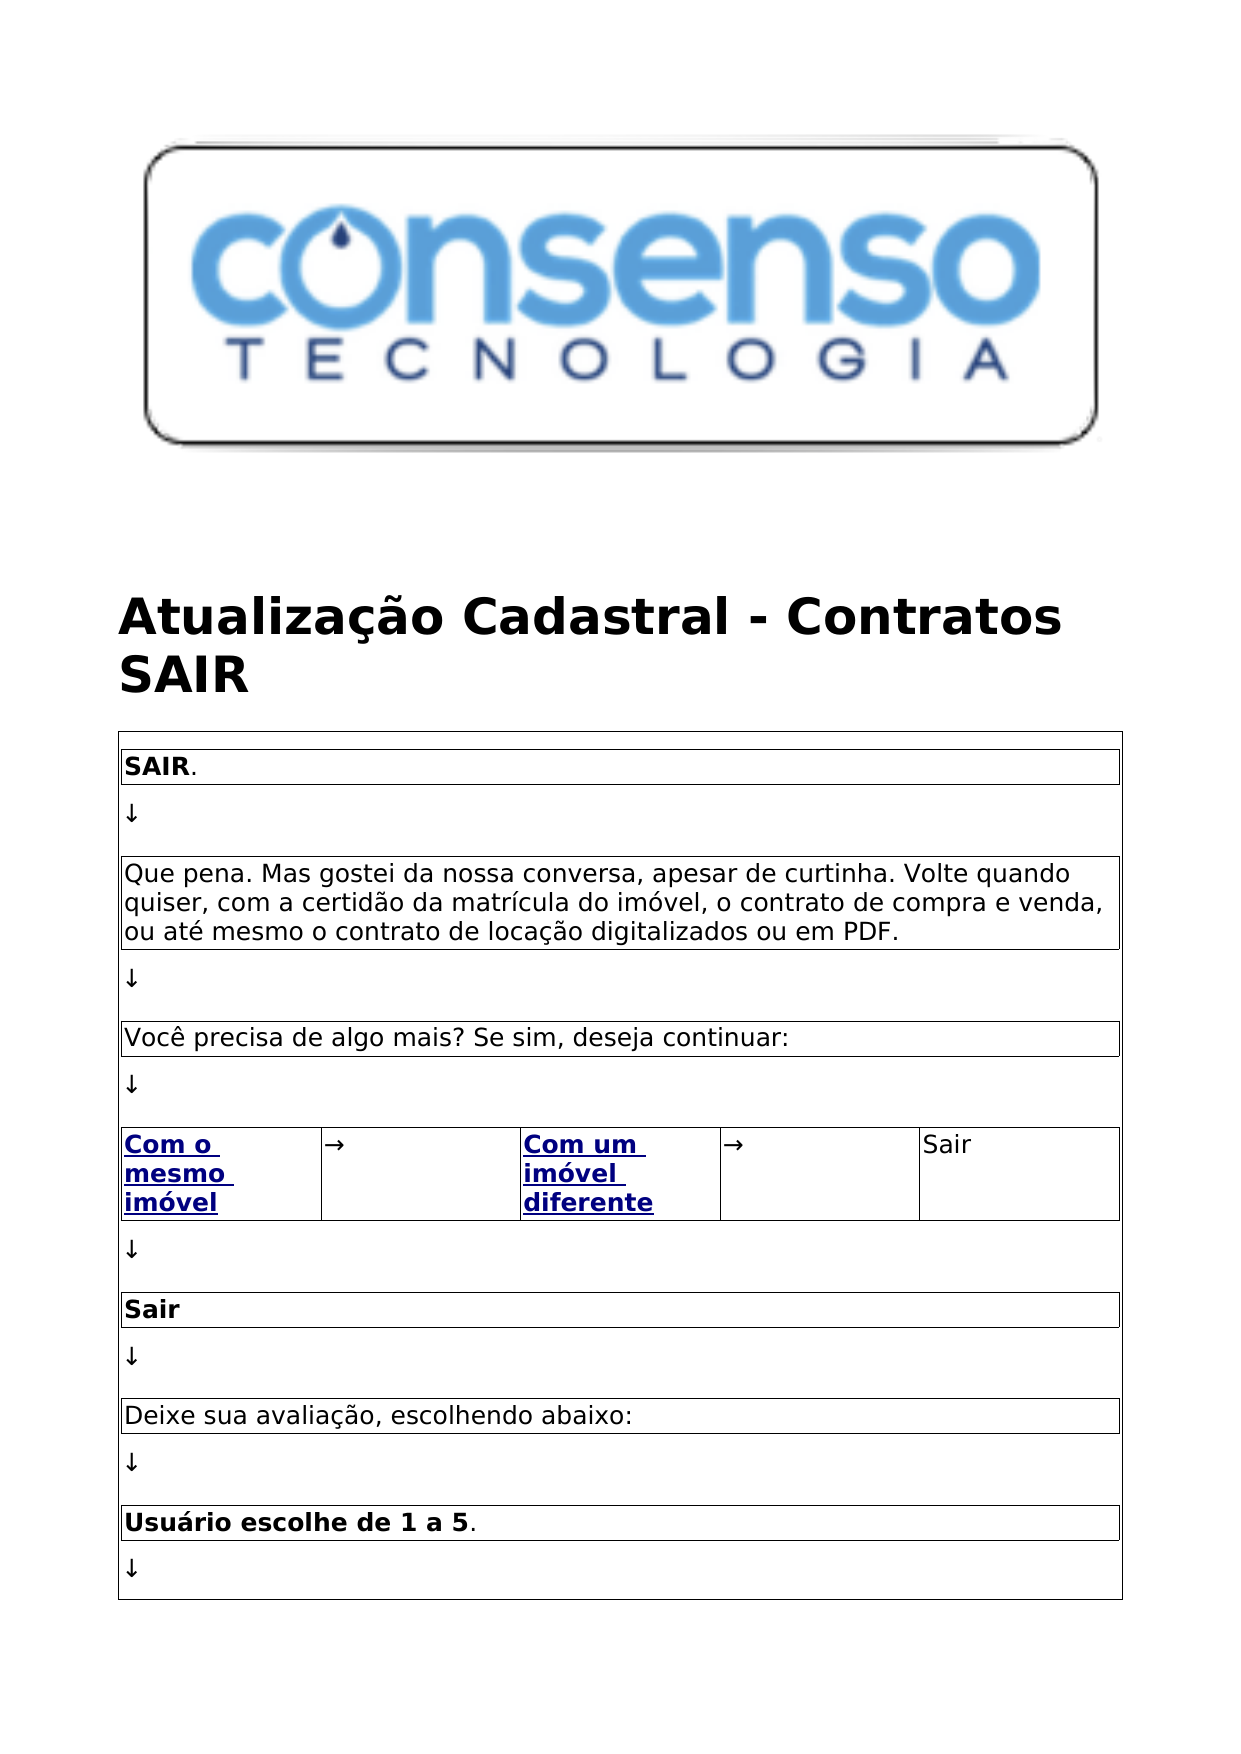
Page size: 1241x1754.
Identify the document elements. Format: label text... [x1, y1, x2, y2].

table_header → [721, 1128, 919, 1220]
table_header Deixe sua avaliação, escolhendo abaixo: [122, 1399, 1119, 1433]
table_header Usuário escolhe de 1 a 5. [122, 1506, 1119, 1540]
table_header ↓ ↓ ↓ ↓ ↓ ↓ ↓ [119, 732, 1122, 1599]
picture [118, 130, 1123, 480]
table_header → [322, 1128, 520, 1220]
table_header Você precisa de algo mais? Se sim, deseja continuar: [122, 1022, 1119, 1056]
subtitle Atualização Cadastral - Contratos SAIR [118, 588, 1122, 704]
table_header Sair [122, 1293, 1119, 1327]
table_header Que pena. Mas gostei da nossa conversa, apesar de curtinha. Volte quando quiser, com a certidão da matrícula do imóvel, o contrato de compra e venda, ou até mesmo o contrato de locação digitalizados ou em PDF. [122, 857, 1119, 949]
table_header Com o mesmo imóvel [122, 1128, 321, 1220]
table_header Com um imóvel diferente [521, 1128, 720, 1220]
table_header SAIR. [122, 750, 1119, 784]
table_header Sair [920, 1128, 1119, 1220]
